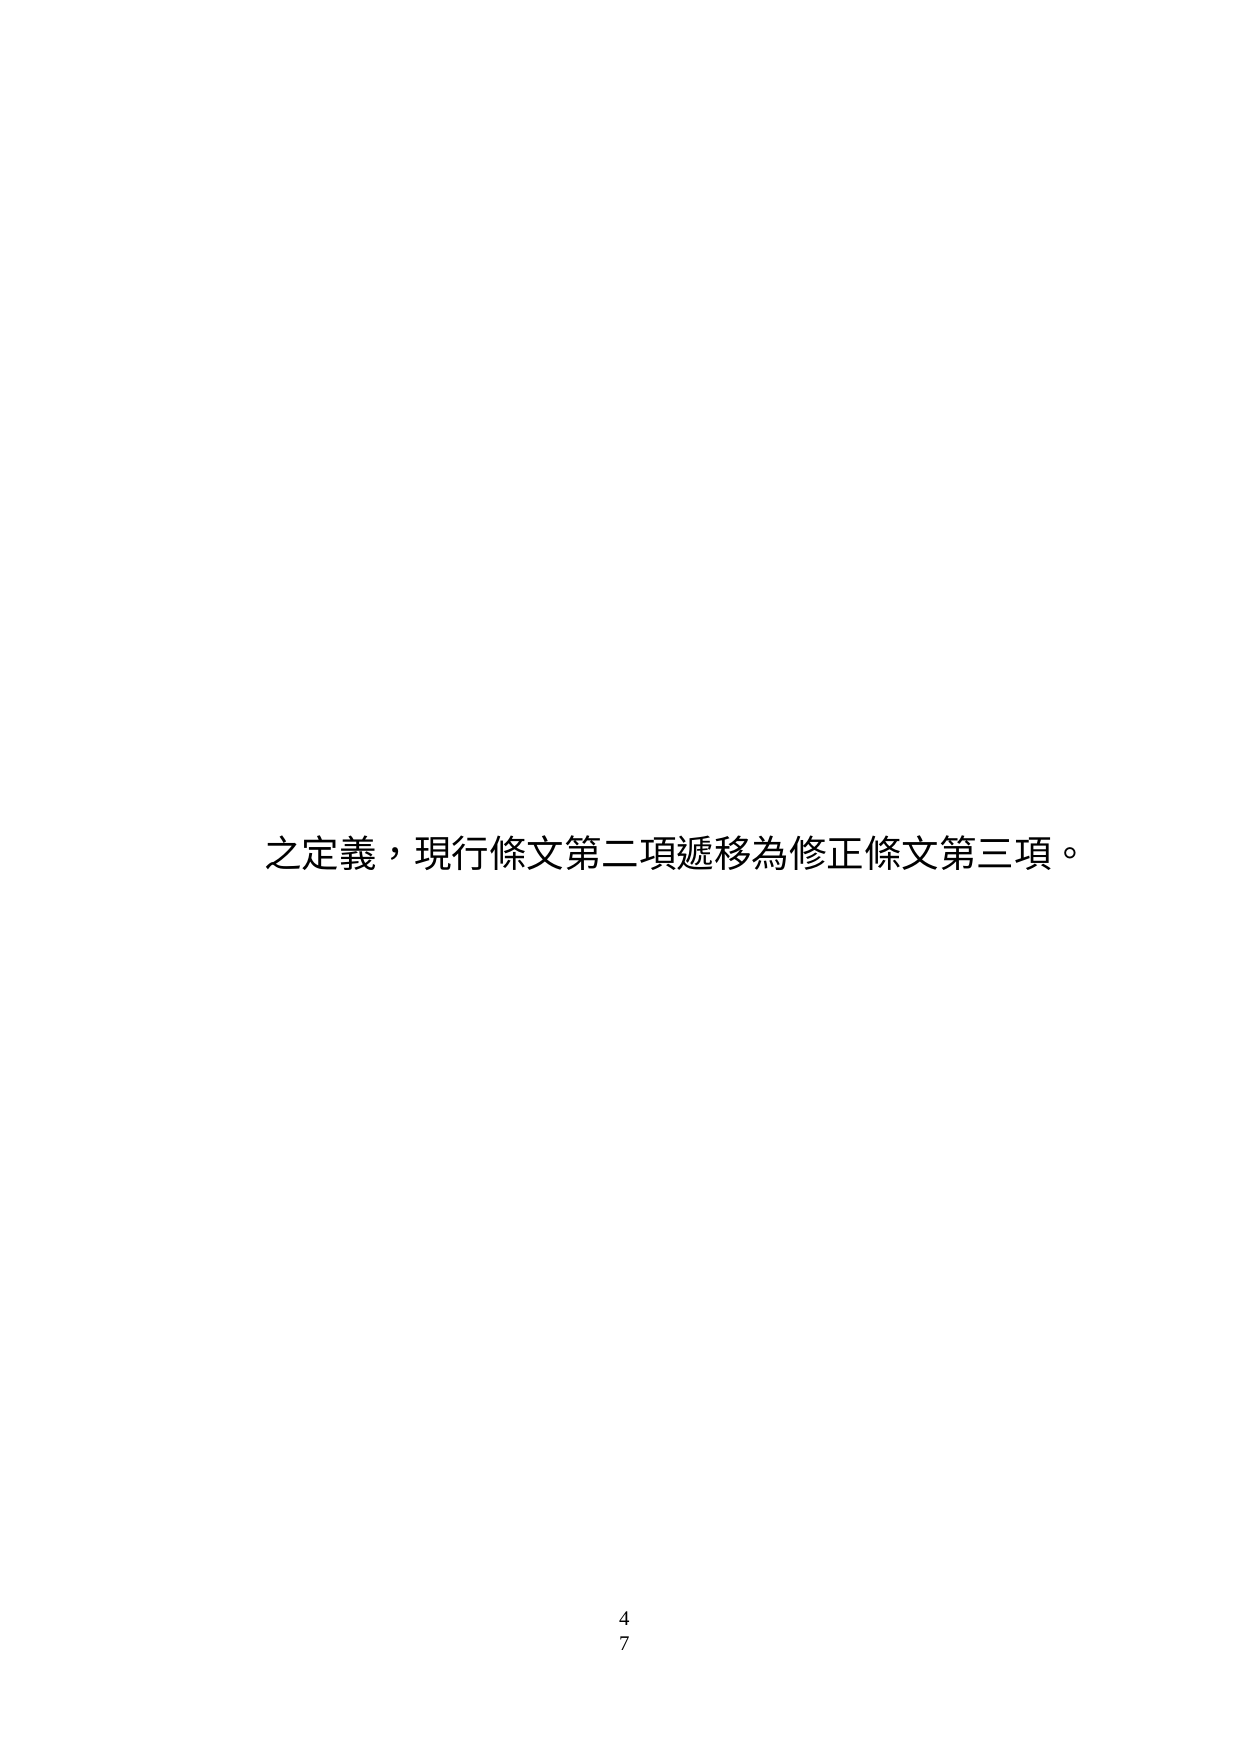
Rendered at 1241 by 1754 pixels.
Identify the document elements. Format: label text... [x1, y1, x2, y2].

text 之定義，現行條文第二項遞移為修正條文第三項。 [207, 809, 1092, 872]
